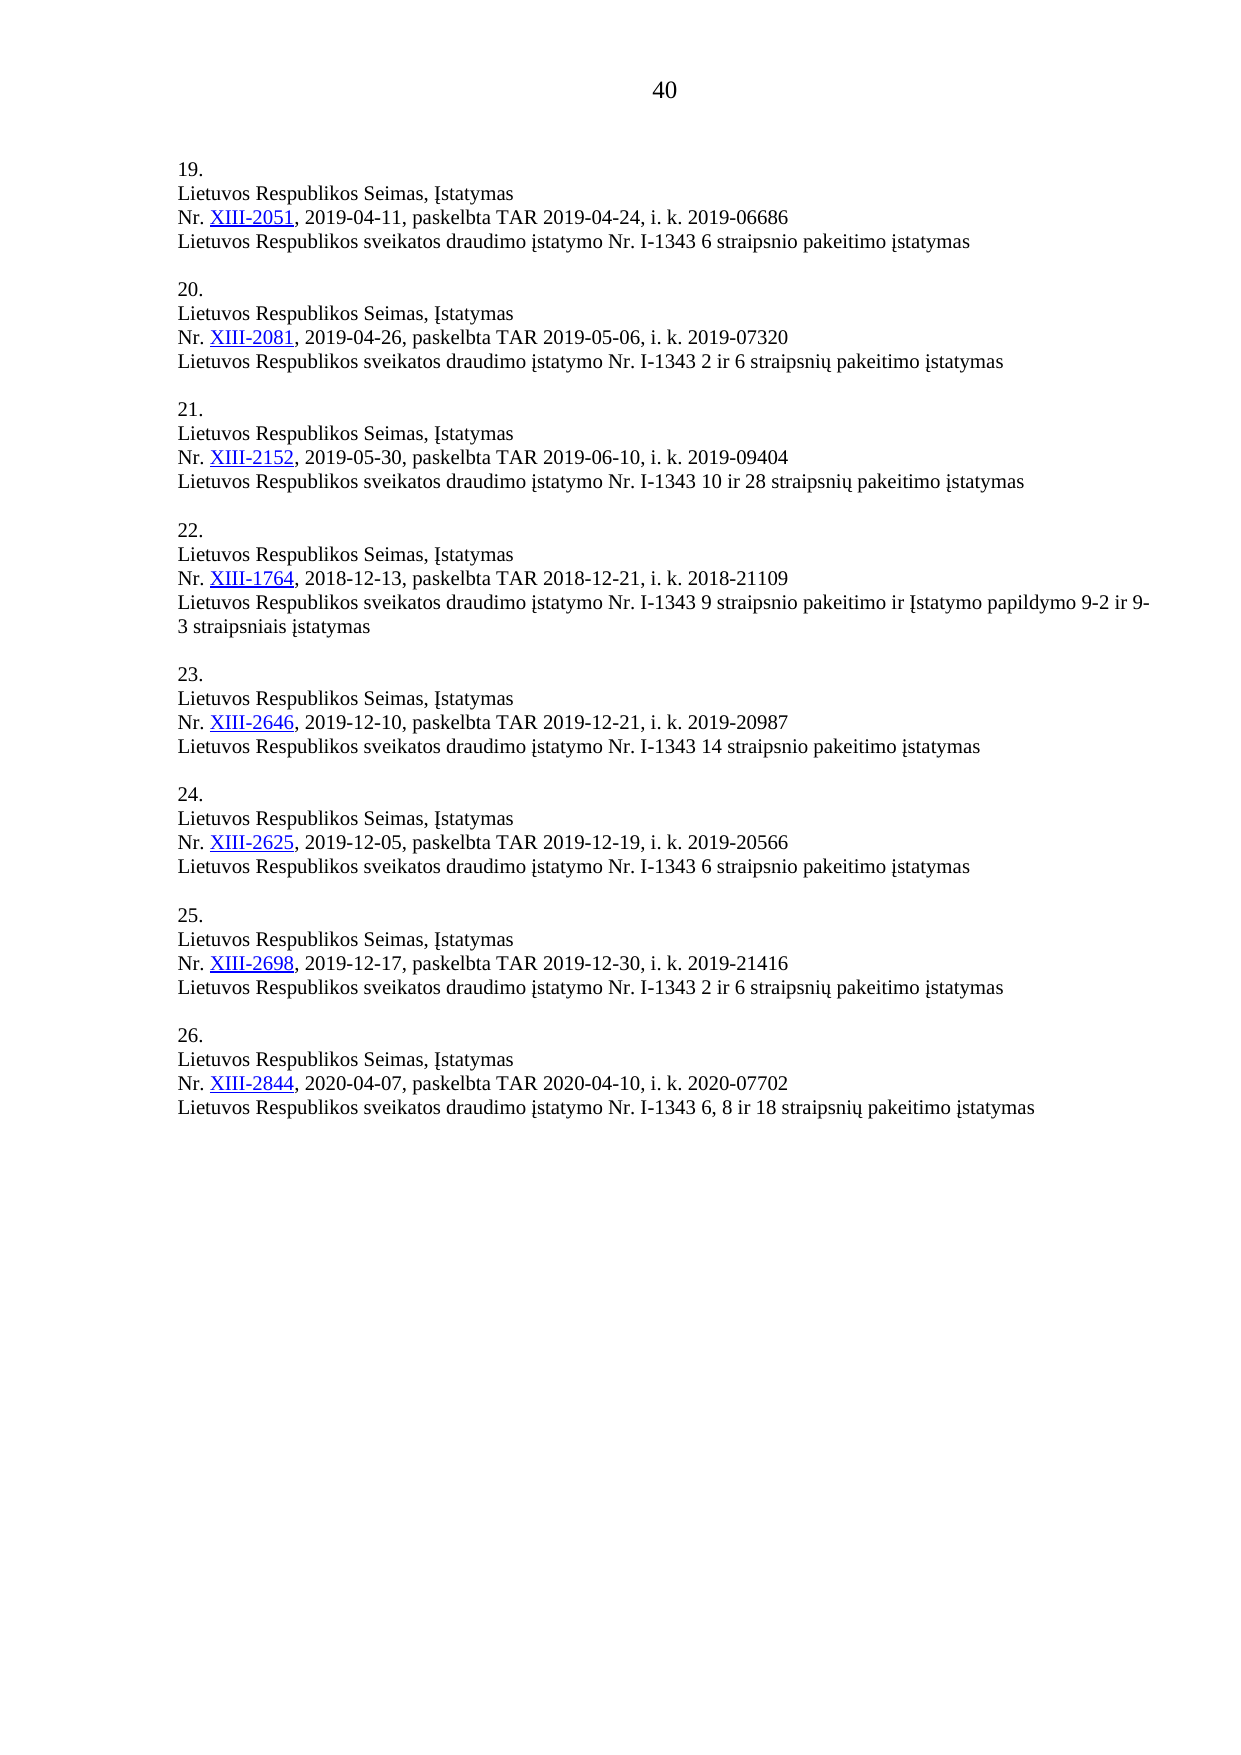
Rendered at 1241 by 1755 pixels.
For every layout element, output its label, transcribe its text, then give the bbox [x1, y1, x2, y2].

text Nr. XIII-2625, 2019-12-05, paskelbta TAR 2019-12-19, i. k. 2019-20566 [177, 830, 1152, 854]
text Nr. XIII-2051, 2019-04-11, paskelbta TAR 2019-04-24, i. k. 2019-06686 [177, 205, 1152, 229]
text Lietuvos Respublikos sveikatos draudimo įstatymo Nr. I-1343 6, 8 ir 18 straipsnių pakeitimo įstatymas [177, 1095, 1152, 1119]
text Lietuvos Respublikos Seimas, Įstatymas [177, 421, 1152, 445]
text Nr. XIII-1764, 2018-12-13, paskelbta TAR 2018-12-21, i. k. 2018-21109 [177, 566, 1152, 590]
text 24. [177, 782, 1152, 806]
text 22. [177, 517, 1152, 542]
text Lietuvos Respublikos Seimas, Įstatymas [177, 301, 1152, 325]
text Lietuvos Respublikos Seimas, Įstatymas [177, 686, 1152, 710]
text 25. [177, 902, 1152, 927]
text Lietuvos Respublikos sveikatos draudimo įstatymo Nr. I-1343 6 straipsnio pakeitimo įstatymas [177, 229, 1152, 253]
text Lietuvos Respublikos sveikatos draudimo įstatymo Nr. I-1343 10 ir 28 straipsnių pakeitimo įstatymas [177, 469, 1152, 493]
text Lietuvos Respublikos Seimas, Įstatymas [177, 927, 1152, 951]
text 19. [177, 157, 1152, 181]
text Lietuvos Respublikos sveikatos draudimo įstatymo Nr. I-1343 14 straipsnio pakeitimo įstatymas [177, 734, 1152, 758]
text 20. [177, 277, 1152, 301]
text Lietuvos Respublikos sveikatos draudimo įstatymo Nr. I-1343 2 ir 6 straipsnių pakeitimo įstatymas [177, 349, 1152, 373]
text Lietuvos Respublikos sveikatos draudimo įstatymo Nr. I-1343 9 straipsnio pakeitimo ir Įstatymo papildymo 9-2 ir 9-3 straipsniais įstatymas [177, 590, 1152, 638]
text Lietuvos Respublikos Seimas, Įstatymas [177, 806, 1152, 830]
text Nr. XIII-2081, 2019-04-26, paskelbta TAR 2019-05-06, i. k. 2019-07320 [177, 325, 1152, 349]
text Lietuvos Respublikos sveikatos draudimo įstatymo Nr. I-1343 6 straipsnio pakeitimo įstatymas [177, 854, 1152, 878]
text Nr. XIII-2152, 2019-05-30, paskelbta TAR 2019-06-10, i. k. 2019-09404 [177, 445, 1152, 469]
text Nr. XIII-2844, 2020-04-07, paskelbta TAR 2020-04-10, i. k. 2020-07702 [177, 1071, 1152, 1095]
text Nr. XIII-2698, 2019-12-17, paskelbta TAR 2019-12-30, i. k. 2019-21416 [177, 951, 1152, 975]
text Lietuvos Respublikos sveikatos draudimo įstatymo Nr. I-1343 2 ir 6 straipsnių pakeitimo įstatymas [177, 975, 1152, 999]
text Nr. XIII-2646, 2019-12-10, paskelbta TAR 2019-12-21, i. k. 2019-20987 [177, 710, 1152, 734]
text Lietuvos Respublikos Seimas, Įstatymas [177, 181, 1152, 205]
text Lietuvos Respublikos Seimas, Įstatymas [177, 542, 1152, 566]
text 21. [177, 397, 1152, 421]
text Lietuvos Respublikos Seimas, Įstatymas [177, 1047, 1152, 1071]
text 26. [177, 1023, 1152, 1047]
text 23. [177, 662, 1152, 686]
